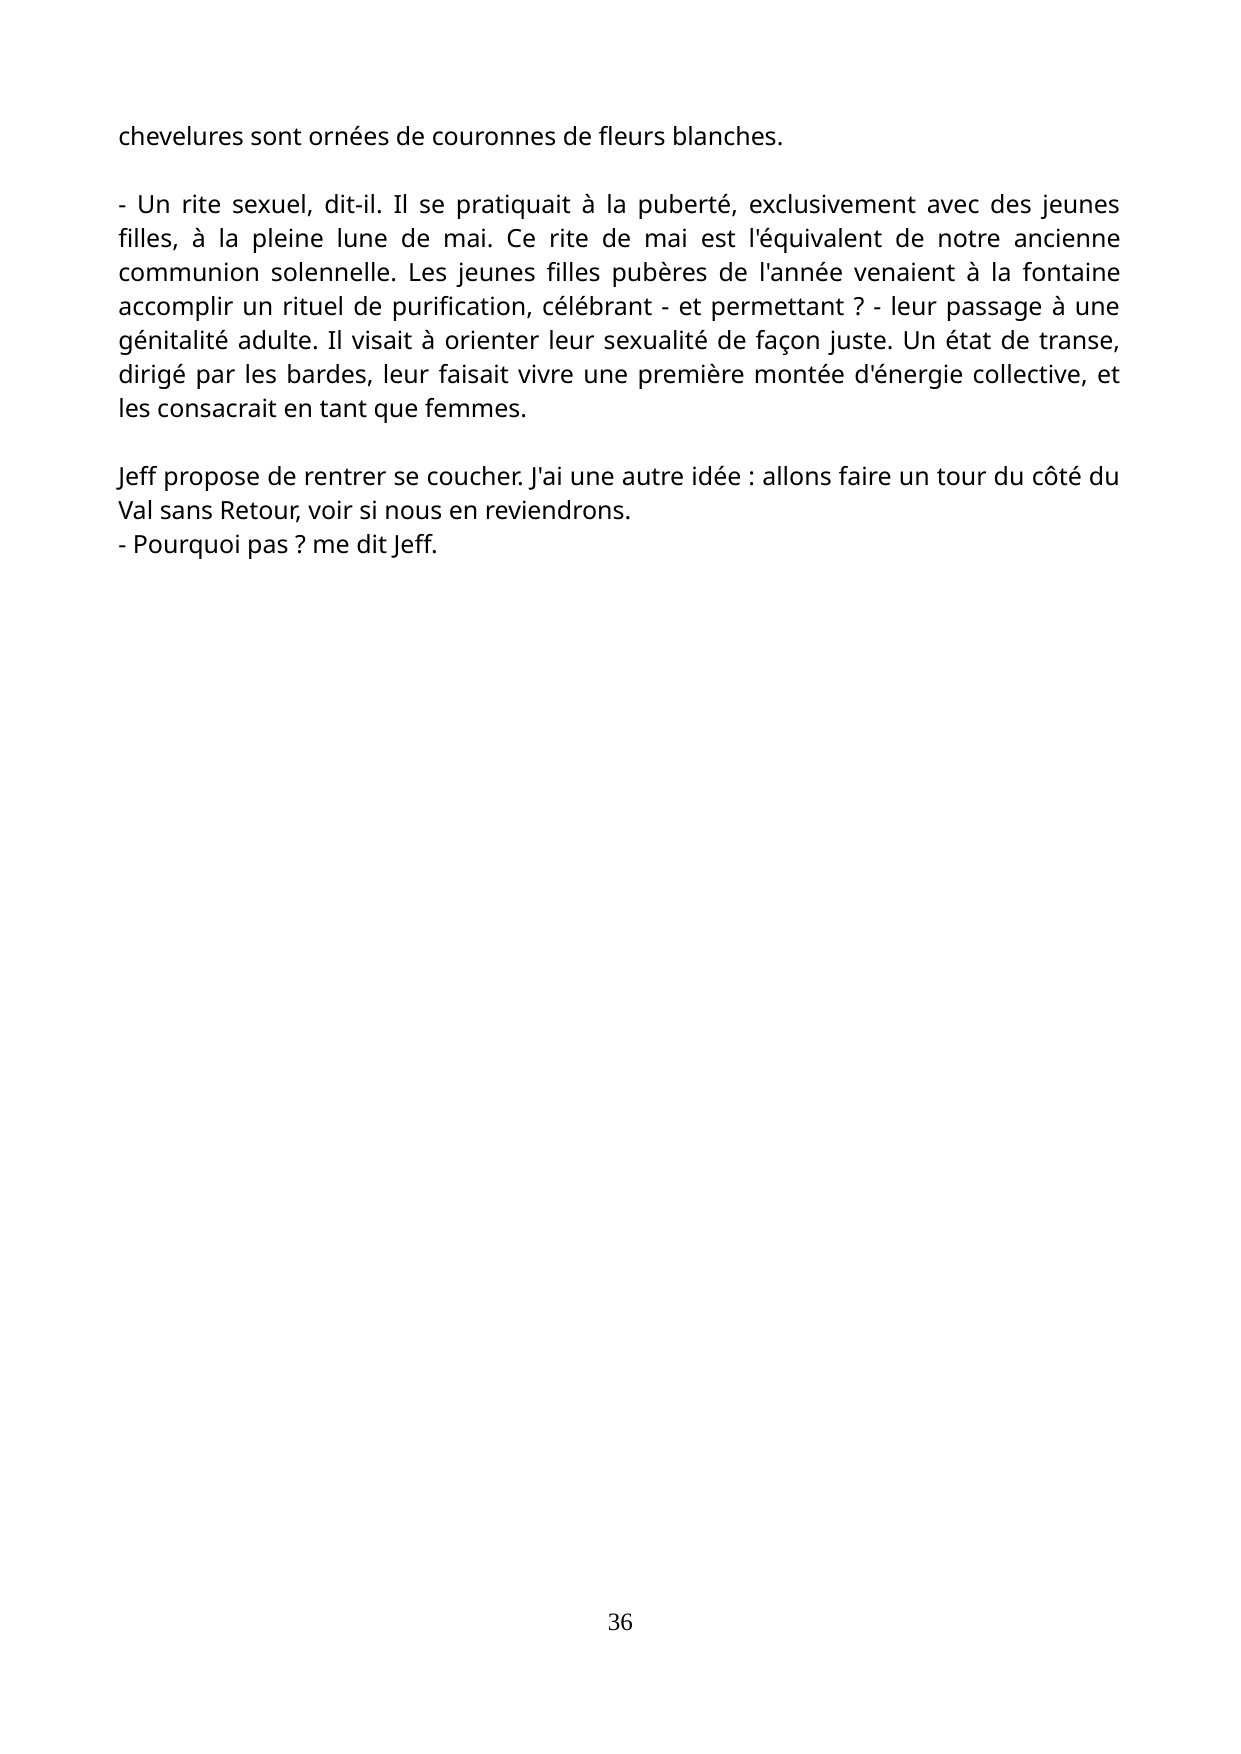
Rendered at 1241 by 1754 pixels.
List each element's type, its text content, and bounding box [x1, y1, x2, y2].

text Jeff propose de rentrer se coucher. J'ai une autre idée : allons faire un tour du côté du Val sans Retour, voir si nous en reviendrons. [118, 459, 1122, 527]
text - Pourquoi pas ? me dit Jeff. [118, 527, 1122, 561]
text - Un rite sexuel, dit-il. Il se pratiquait à la puberté, exclusivement avec des jeunes filles, à la pleine lune de mai. Ce rite de mai est l'équivalent de notre ancienne communion solennelle. Les jeunes filles pubères de l'année venaient à la fontaine accomplir un rituel de purification, célébrant - et permettant ? - leur passage à une génitalité adulte. Il visait à orienter leur sexualité de façon juste. Un état de transe, dirigé par les bardes, leur faisait vivre une première montée d'énergie collective, et les consacrait en tant que femmes. [118, 186, 1122, 425]
text chevelures sont ornées de couronnes de fleurs blanches. [118, 118, 1122, 152]
